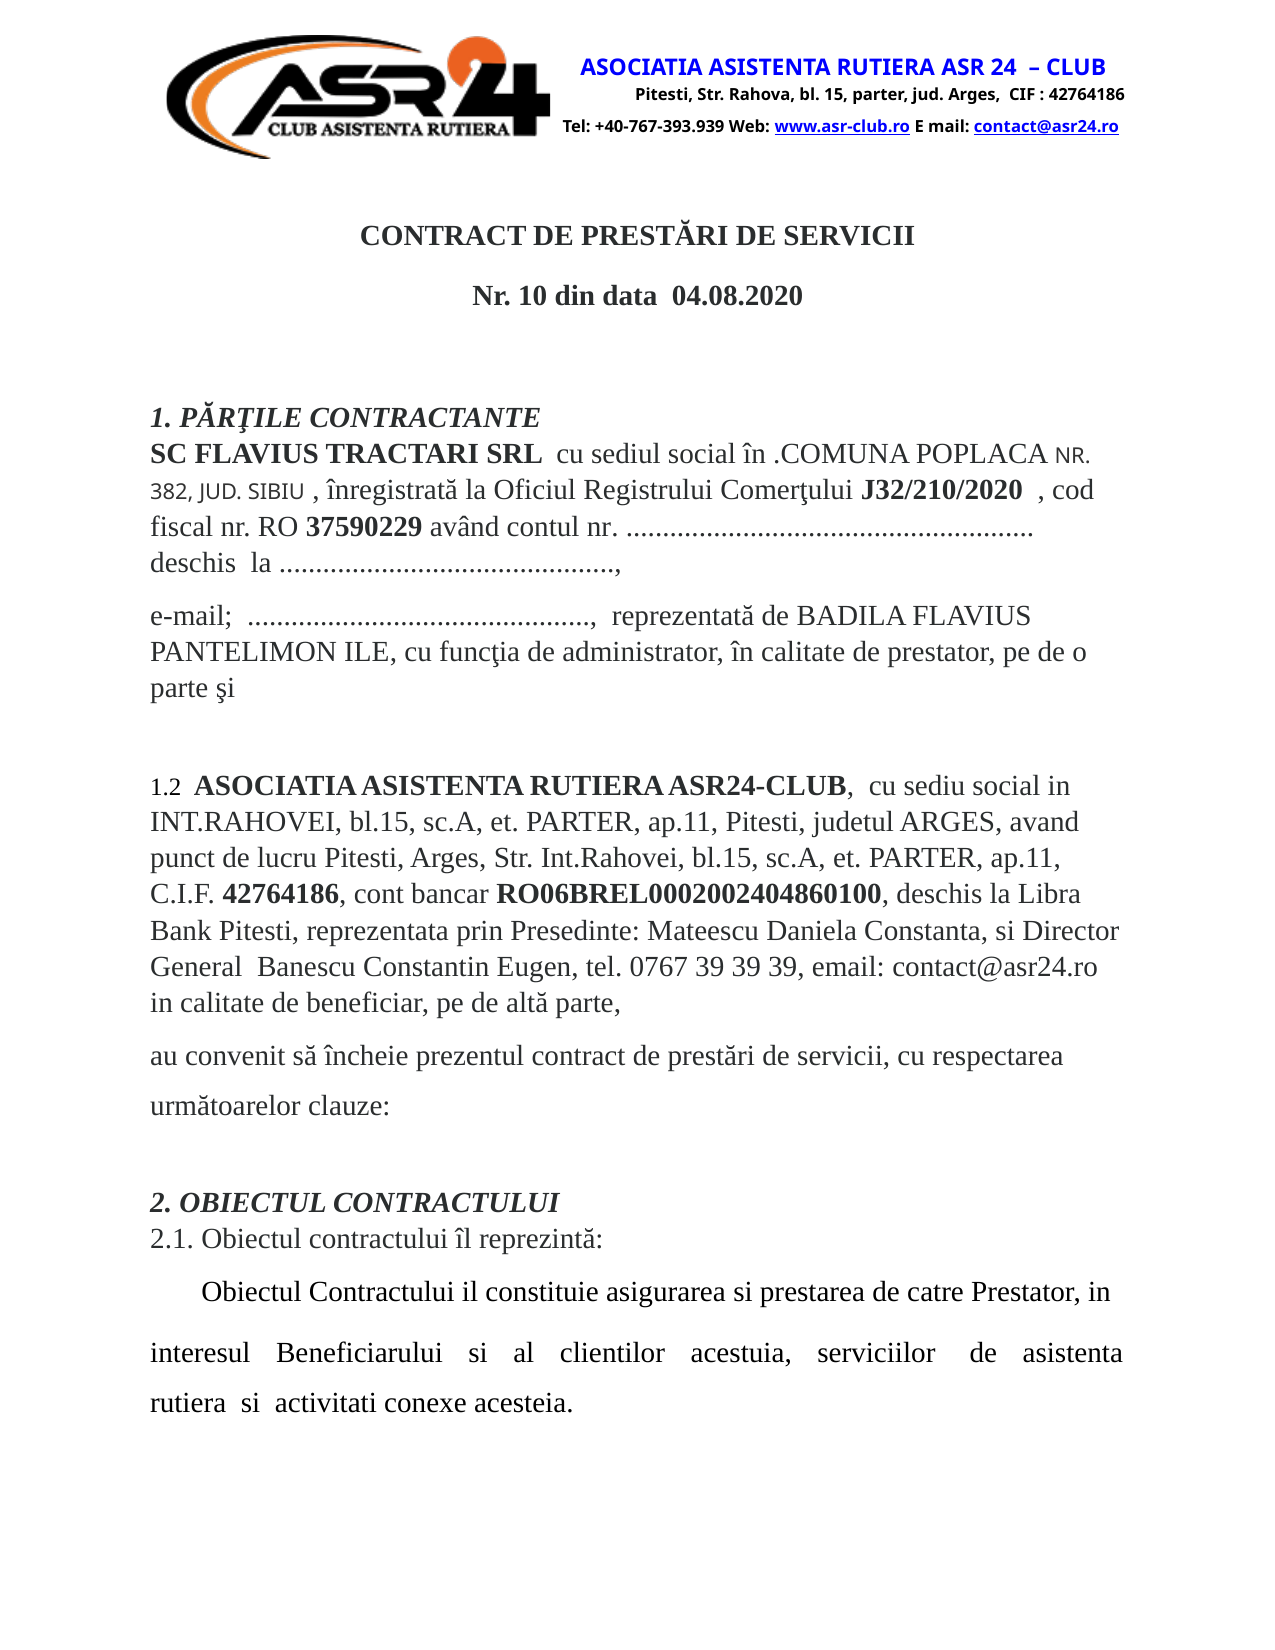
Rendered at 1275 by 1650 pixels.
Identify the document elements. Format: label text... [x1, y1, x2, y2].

text Obiectul Contractului il constituie asigurarea si prestarea de catre Prestator, in [150, 1274, 1125, 1307]
text Nr. 10 din data 04.08.2020 [150, 278, 1125, 312]
text e-mail; ..............................................., reprezentată de BADILA FLAVIUS PANTELIMON ILE, cu funcţia de administrator, în calitate de prestator, pe de o parte şi 1.2 ASOCIATIA ASISTENTA RUTIERA ASR24-CLUB, cu sediu social in INT.RAHOVEI, bl.15, sc.A, et. PARTER, ap.11, Pitesti, judetul ARGES, avand punct de lucru Pitesti, Arges, Str. Int.Rahovei, bl.15, sc.A, et. PARTER, ap.11, C.I.F. 42764186, cont bancar RO06BREL0002002404860100, deschis la Libra Bank Pitesti, reprezentata prin Presedinte: Mateescu Daniela Constanta, si Director General Banescu Constantin Eugen, tel. 0767 39 39 39, email: contact@asr24.ro in calitate de beneficiar, pe de altă parte, [150, 598, 1125, 1018]
text au convenit să încheie prezentul contract de prestări de servicii, cu respectarea următoarelor clauze: [150, 1038, 1125, 1122]
text 1. PĂRŢILE CONTRACTANTE SC FLAVIUS TRACTARI SRL cu sediul social în .COMUNA POPLACA NR. 382, JUD. SIBIU , înregistrată la Oficiul Registrului Comerţului J32/210/2020 , cod fiscal nr. RO 37590229 având contul nr. ........................................................ deschis la .............................................., [150, 400, 1125, 578]
text 2. OBIECTUL CONTRACTULUI 2.1. Obiectul contractului îl reprezintă: [150, 1149, 1125, 1255]
text CONTRACT DE PRESTĂRI DE SERVICII [150, 218, 1125, 251]
text interesul Beneficiarului si al clientilor acestuia, serviciilor de asistenta rutiera si activitati conexe acesteia. [150, 1335, 1125, 1418]
picture [166, 35, 551, 159]
